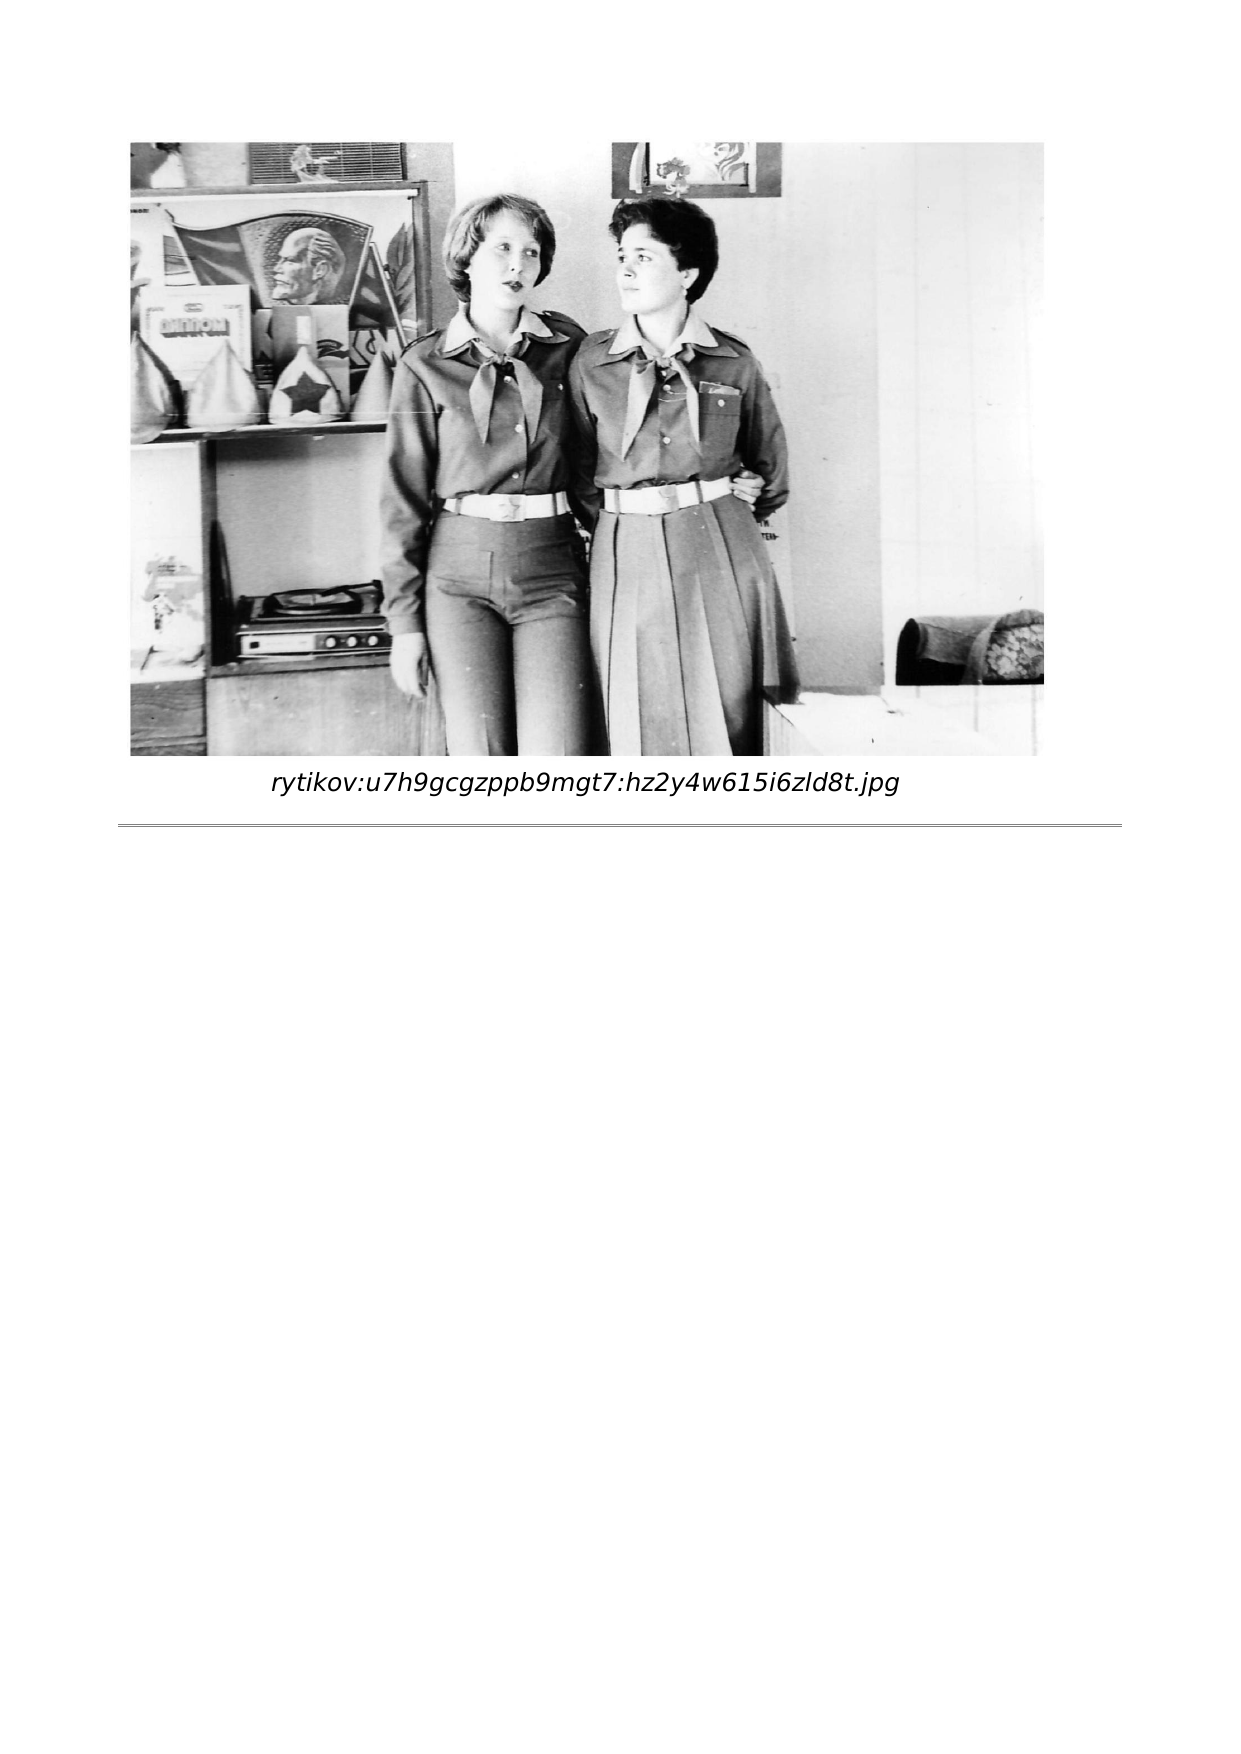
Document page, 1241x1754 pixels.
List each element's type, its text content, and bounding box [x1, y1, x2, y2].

text rytikov:u7h9gcgzppb9mgt7:hz2y4w615i6zld8t.jpg [118, 768, 1056, 797]
picture [118, 130, 1056, 768]
